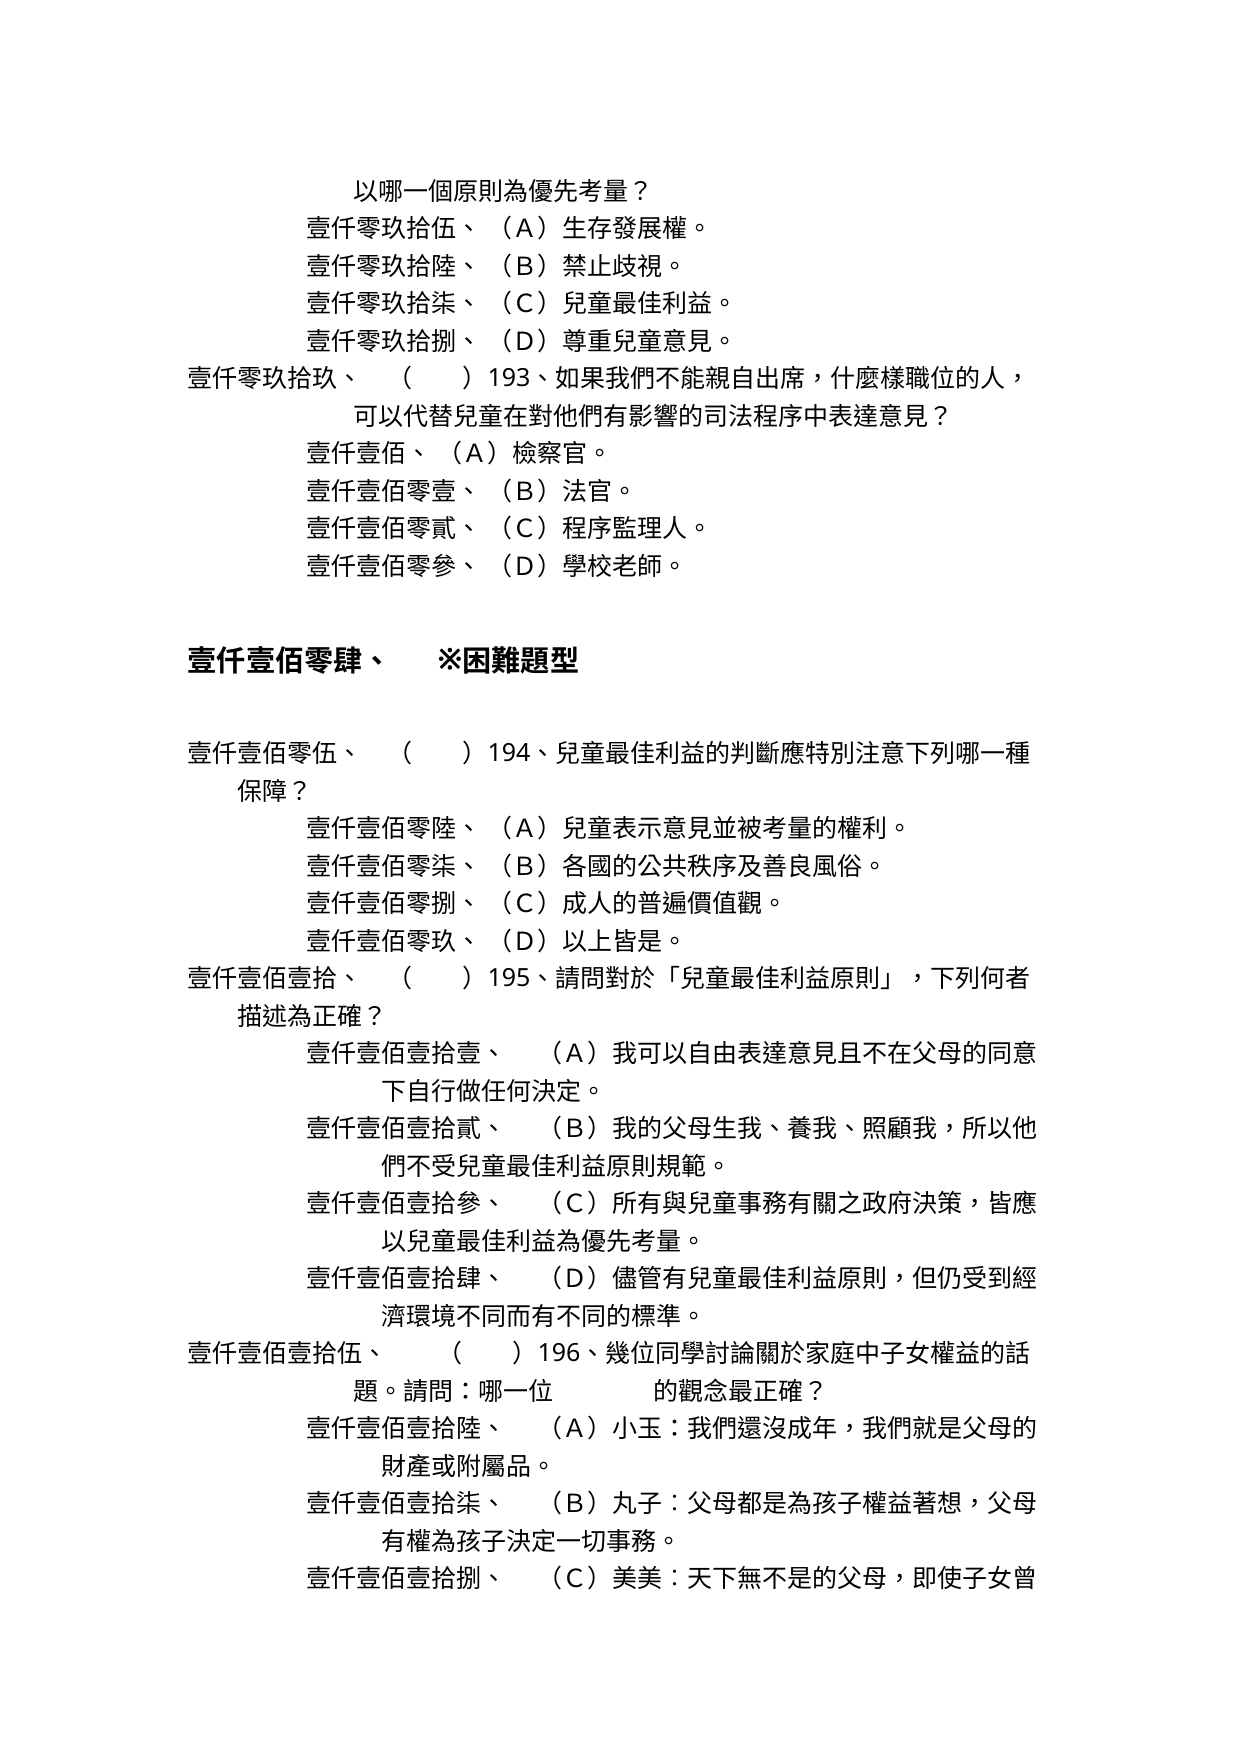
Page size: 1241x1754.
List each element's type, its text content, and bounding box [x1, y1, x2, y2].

list （Ｃ）成人的普遍價值觀。 [306, 877, 1053, 914]
list （Ｃ）所有與兒童事務有關之政府決策，皆應以兒童最佳利益為優先考量。 [306, 1177, 1053, 1252]
list （Ｂ）各國的公共秩序及善良風俗。 [306, 839, 1053, 877]
list 以哪一個原則為優先考量？ [187, 164, 1053, 202]
list （Ａ）生存發展權。 [306, 202, 1053, 239]
list ※困難題型 [187, 614, 1053, 689]
list （Ｂ）法官。 [306, 464, 1053, 502]
list （Ｄ）以上皆是。 [306, 914, 1053, 952]
list （Ｂ）丸子︰父母都是為孩子權益著想，父母有權為孩子決定一切事務。 [306, 1477, 1053, 1552]
list （Ａ）小玉：我們還沒成年，我們就是父母的財產或附屬品。 [306, 1402, 1053, 1477]
list （Ａ）我可以自由表達意見且不在父母的同意下自行做任何決定。 [306, 1027, 1053, 1102]
list （Ｃ）程序監理人。 [306, 502, 1053, 539]
list （Ｃ）美美︰天下無不是的父母，即使子女曾 [306, 1552, 1053, 1589]
list （ ）194、兒童最佳利益的判斷應特別注意下列哪一種保障？ [187, 727, 1053, 802]
list （Ｄ）學校老師。 [306, 539, 1053, 577]
list （Ａ）檢察官。 [306, 427, 1053, 464]
list （Ｂ）禁止歧視。 [306, 239, 1053, 277]
list （Ａ）兒童表示意見並被考量的權利。 [306, 802, 1053, 839]
list （ ）195、請問對於「兒童最佳利益原則」，下列何者描述為正確？ [187, 952, 1053, 1027]
list （Ｄ）儘管有兒童最佳利益原則，但仍受到經濟環境不同而有不同的標準。 [306, 1252, 1053, 1327]
list （ ）196、幾位同學討論關於家庭中子女權益的話題。請問：哪一位 的觀念最正確？ [187, 1327, 1053, 1402]
list （Ｄ）尊重兒童意見。 [306, 314, 1053, 352]
list （ ）193、如果我們不能親自出席，什麼樣職位的人，可以代替兒童在對他們有影響的司法程序中表達意見？ [187, 352, 1053, 427]
list （Ｂ）我的父母生我、養我、照顧我，所以他們不受兒童最佳利益原則規範。 [306, 1102, 1053, 1177]
list （Ｃ）兒童最佳利益。 [306, 277, 1053, 314]
